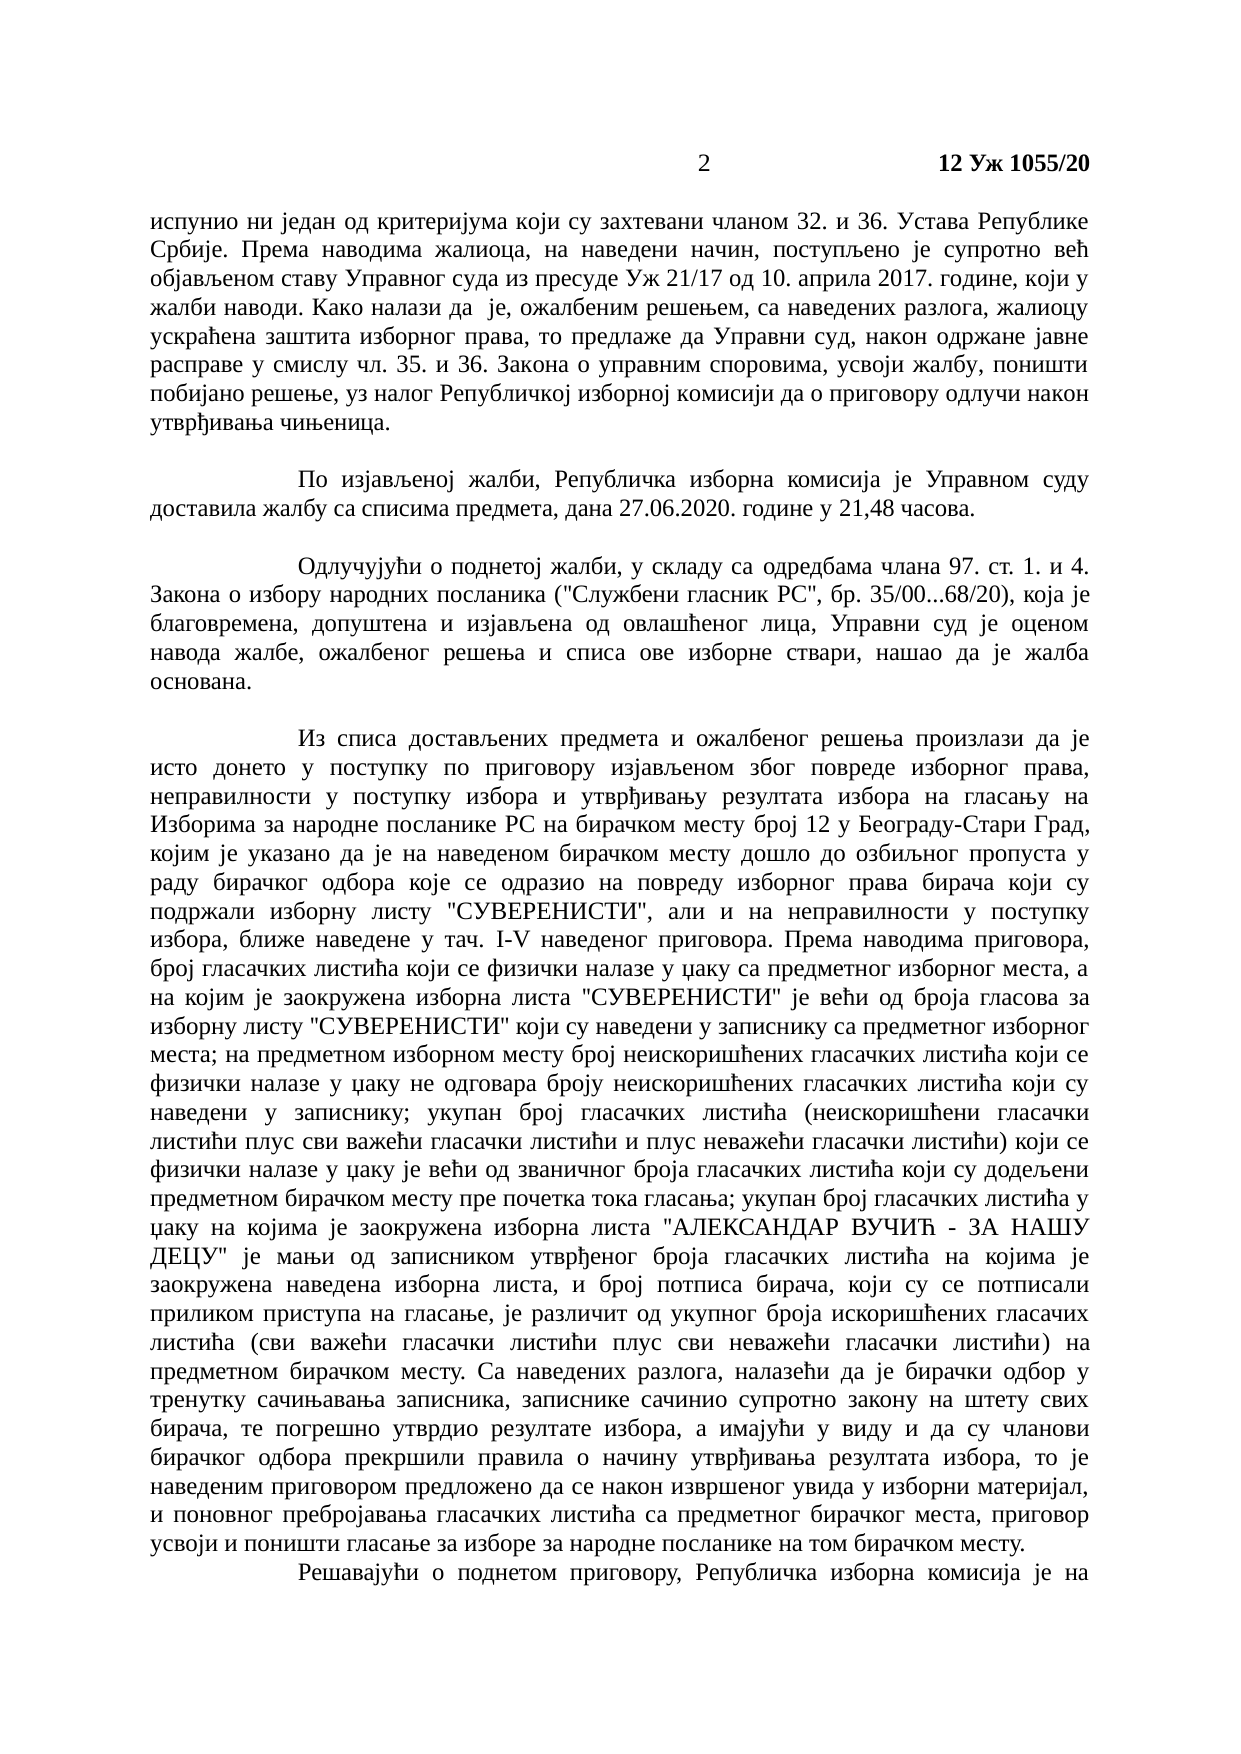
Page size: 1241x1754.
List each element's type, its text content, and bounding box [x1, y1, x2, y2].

text испунио ни један од критеријума који су захтевани чланом 32. и 36. Устава Републике Србије. Према наводима жалиоца, на наведени начин, поступљено је супротно већ објављеном ставу Управног суда из пресуде Уж 21/17 од 10. априла 2017. године, који у жалби наводи. Како налази да је, ожалбеним решењем, са наведених разлога, жалиоцу ускраћена заштита изборног права, то предлаже да Управни суд, након одржане јавне расправе у смислу чл. 35. и 36. Закона о управним споровима, усвоји жалбу, поништи побијано решење, уз налог Републичкој изборној комисији да о приговору одлучи након утврђивања чињеница. [150, 206, 1090, 436]
text Решавајући о поднетом приговору, Републичка изборна комисија је на [150, 1557, 1090, 1586]
text Одлучујући о поднетој жалби, у складу са одредбама члана 97. ст. 1. и 4. Закона о избору народних посланика (''Службени гласник РС'', бр. 35/00...68/20), која је благовремена, допуштена и изјављена од овлашћеног лица, Управни суд је оценом навода жалбе, ожалбеног решења и списа ове изборне ствари, нашао да је жалба основана. [150, 551, 1090, 694]
text По изјављеној жалби, Републичка изборна комисија је Управном суду доставила жалбу са списима предмета, дана 27.06.2020. године у 21,48 часова. [150, 464, 1090, 522]
text Из списа достављених предмета и ожалбеног решења произлази да је исто донето у поступку по приговору изјављеном због повреде изборног права, неправилности у поступку избора и утврђивању резултата избора на гласању на Изборима за народне посланике РС на бирачком месту број 12 у Београду-Стари Град, којим је указано да је на наведеном бирачком месту дошло до озбиљног пропуста у раду бирачког одбора које се одразио на повреду изборног права бирача који су подржали изборну листу ''СУВЕРЕНИСТИ'', али и на неправилности у поступку избора, ближе наведене у тач. I-V наведеног приговора. Према наводима приговора, број гласачких листића који се физички налазе у џаку са предметног изборног места, а на којим је заокружена изборна листа ''СУВЕРЕНИСТИ'' је већи од броја гласова за изборну листу ''СУВЕРЕНИСТИ'' који су наведени у записнику са предметног изборног места; на предметном изборном месту број неискоришћених гласачких листића који се физички налазе у џаку не одговара броју неискоришћених гласачких листића који су наведени у записнику; укупан број гласачких листића (неискоришћени гласачки листићи плус сви важећи гласачки листићи и плус неважећи гласачки листићи) који се физички налазе у џаку је већи од званичног броја гласачких листића који су додељени предметном бирачком месту пре почетка тока гласања; укупан број гласачких листића у џаку на којима је заокружена изборна листа ''АЛЕКСАНДАР ВУЧИЋ - ЗА НАШУ ДЕЦУ'' је мањи од записником утврђеног броја гласачких листића на којима је заокружена наведена изборна листа, и број потписа бирача, који су се потписали приликом приступа на гласање, је различит од укупног броја искоришћених гласачих листића (сви важећи гласачки листићи плус сви неважећи гласачки листићи) на предметном бирачком месту. Са наведених разлога, налазећи да је бирачки одбор у тренутку сачињавања записника, записнике сачинио супротно закону на штету свих бирача, те погрешно утврдио резултате избора, а имајући у виду и да су чланови бирачког одбора прекршили правила о начину утврђивања резултата избора, то је наведеним приговором предложено да се након извршеног увида у изборни материјал, и поновног пребројавања гласачких листића са предметног бирачког места, приговор усвоји и поништи гласање за изборе за народне посланике на том бирачком месту. [150, 723, 1090, 1557]
